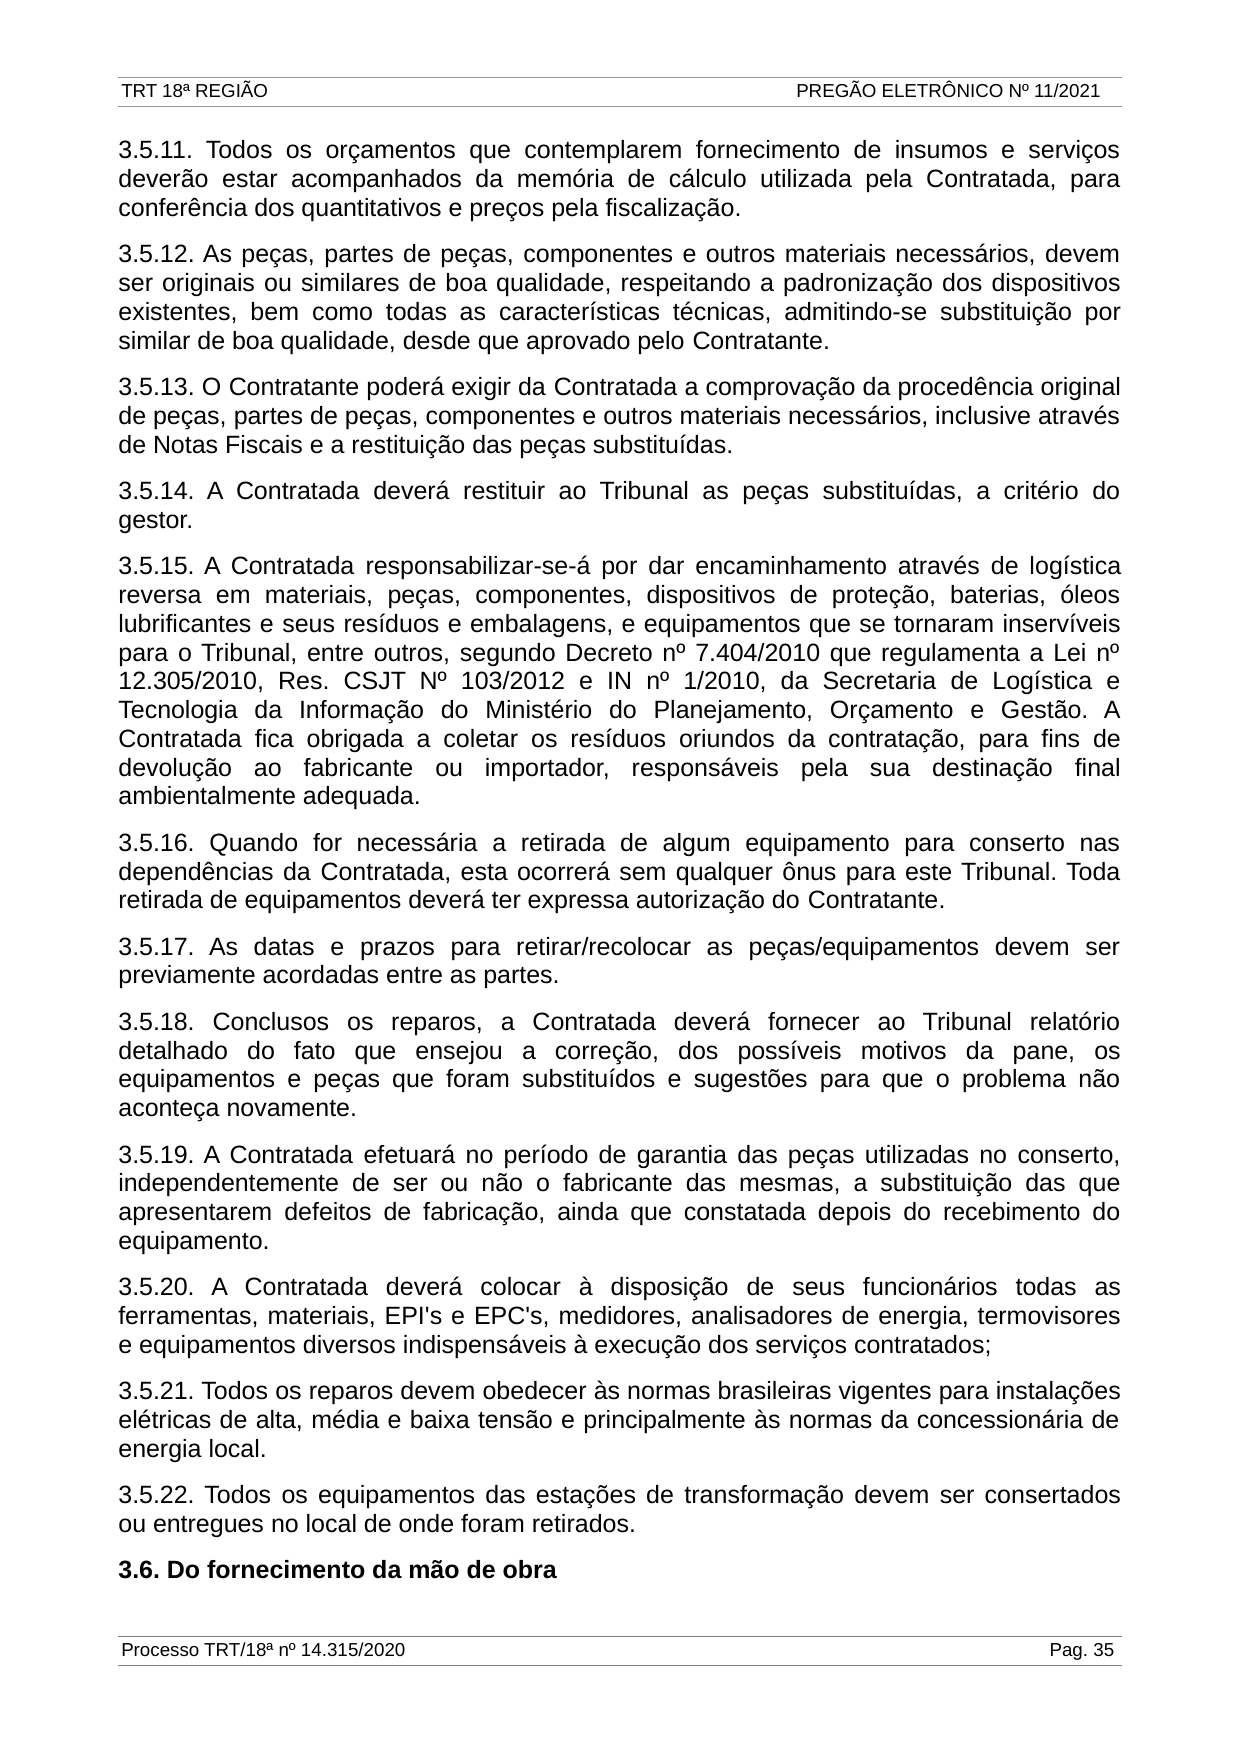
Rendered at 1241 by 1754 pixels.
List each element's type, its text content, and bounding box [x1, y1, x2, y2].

text 3.5.21. Todos os reparos devem obedecer às normas brasileiras vigentes para instalações elétricas de alta, média e baixa tensão e principalmente às normas da concessionária de energia local. [118, 1376, 1122, 1463]
text 3.6. Do fornecimento da mão de obra [118, 1556, 1122, 1584]
text 3.5.13. O Contratante poderá exigir da Contratada a comprovação da procedência original de peças, partes de peças, componentes e outros materiais necessários, inclusive através de Notas Fiscais e a restituição das peças substituídas. [118, 372, 1122, 458]
text 3.5.18. Conclusos os reparos, a Contratada deverá fornecer ao Tribunal relatório detalhado do fato que ensejou a correção, dos possíveis motivos da pane, os equipamentos e peças que foram substituídos e sugestões para que o problema não aconteça novamente. [118, 1007, 1122, 1122]
text 3.5.17. As datas e prazos para retirar/recolocar as peças/equipamentos devem ser previamente acordadas entre as partes. [118, 932, 1122, 989]
text 3.5.16. Quando for necessária a retirada de algum equipamento para conserto nas dependências da Contratada, esta ocorrerá sem qualquer ônus para este Tribunal. Toda retirada de equipamentos deverá ter expressa autorização do Contratante. [118, 828, 1122, 914]
text 3.5.20. A Contratada deverá colocar à disposição de seus funcionários todas as ferramentas, materiais, EPI's e EPC's, medidores, analisadores de energia, termovisores e equipamentos diversos indispensáveis à execução dos serviços contratados; [118, 1272, 1122, 1359]
text 3.5.11. Todos os orçamentos que contemplarem fornecimento de insumos e serviços deverão estar acompanhados da memória de cálculo utilizada pela Contratada, para conferência dos quantitativos e preços pela fiscalização. [118, 136, 1122, 222]
text 3.5.15. A Contratada responsabilizar-se-á por dar encaminhamento através de logística reversa em materiais, peças, componentes, dispositivos de proteção, baterias, óleos lubrificantes e seus resíduos e embalagens, e equipamentos que se tornaram inservíveis para o Tribunal, entre outros, segundo Decreto nº 7.404/2010 que regulamenta a Lei nº 12.305/2010, Res. CSJT Nº 103/2012 e IN nº 1/2010, da Secretaria de Logística e Tecnologia da Informação do Ministério do Planejamento, Orçamento e Gestão. A Contratada fica obrigada a coletar os resíduos oriundos da contratação, para fins de devolução ao fabricante ou importador, responsáveis pela sua destinação final ambientalmente adequada. [118, 551, 1122, 810]
text 3.5.14. A Contratada deverá restituir ao Tribunal as peças substituídas, a critério do gestor. [118, 476, 1122, 534]
text 3.5.19. A Contratada efetuará no período de garantia das peças utilizadas no conserto, independentemente de ser ou não o fabricante das mesmas, a substituição das que apresentarem defeitos de fabricação, ainda que constatada depois do recebimento do equipamento. [118, 1140, 1122, 1255]
text 3.5.12. As peças, partes de peças, componentes e outros materiais necessários, devem ser originais ou similares de boa qualidade, respeitando a padronização dos dispositivos existentes, bem como todas as características técnicas, admitindo-se substituição por similar de boa qualidade, desde que aprovado pelo Contratante. [118, 239, 1122, 354]
text 3.5.22. Todos os equipamentos das estações de transformação devem ser consertados ou entregues no local de onde foram retirados. [118, 1480, 1122, 1538]
